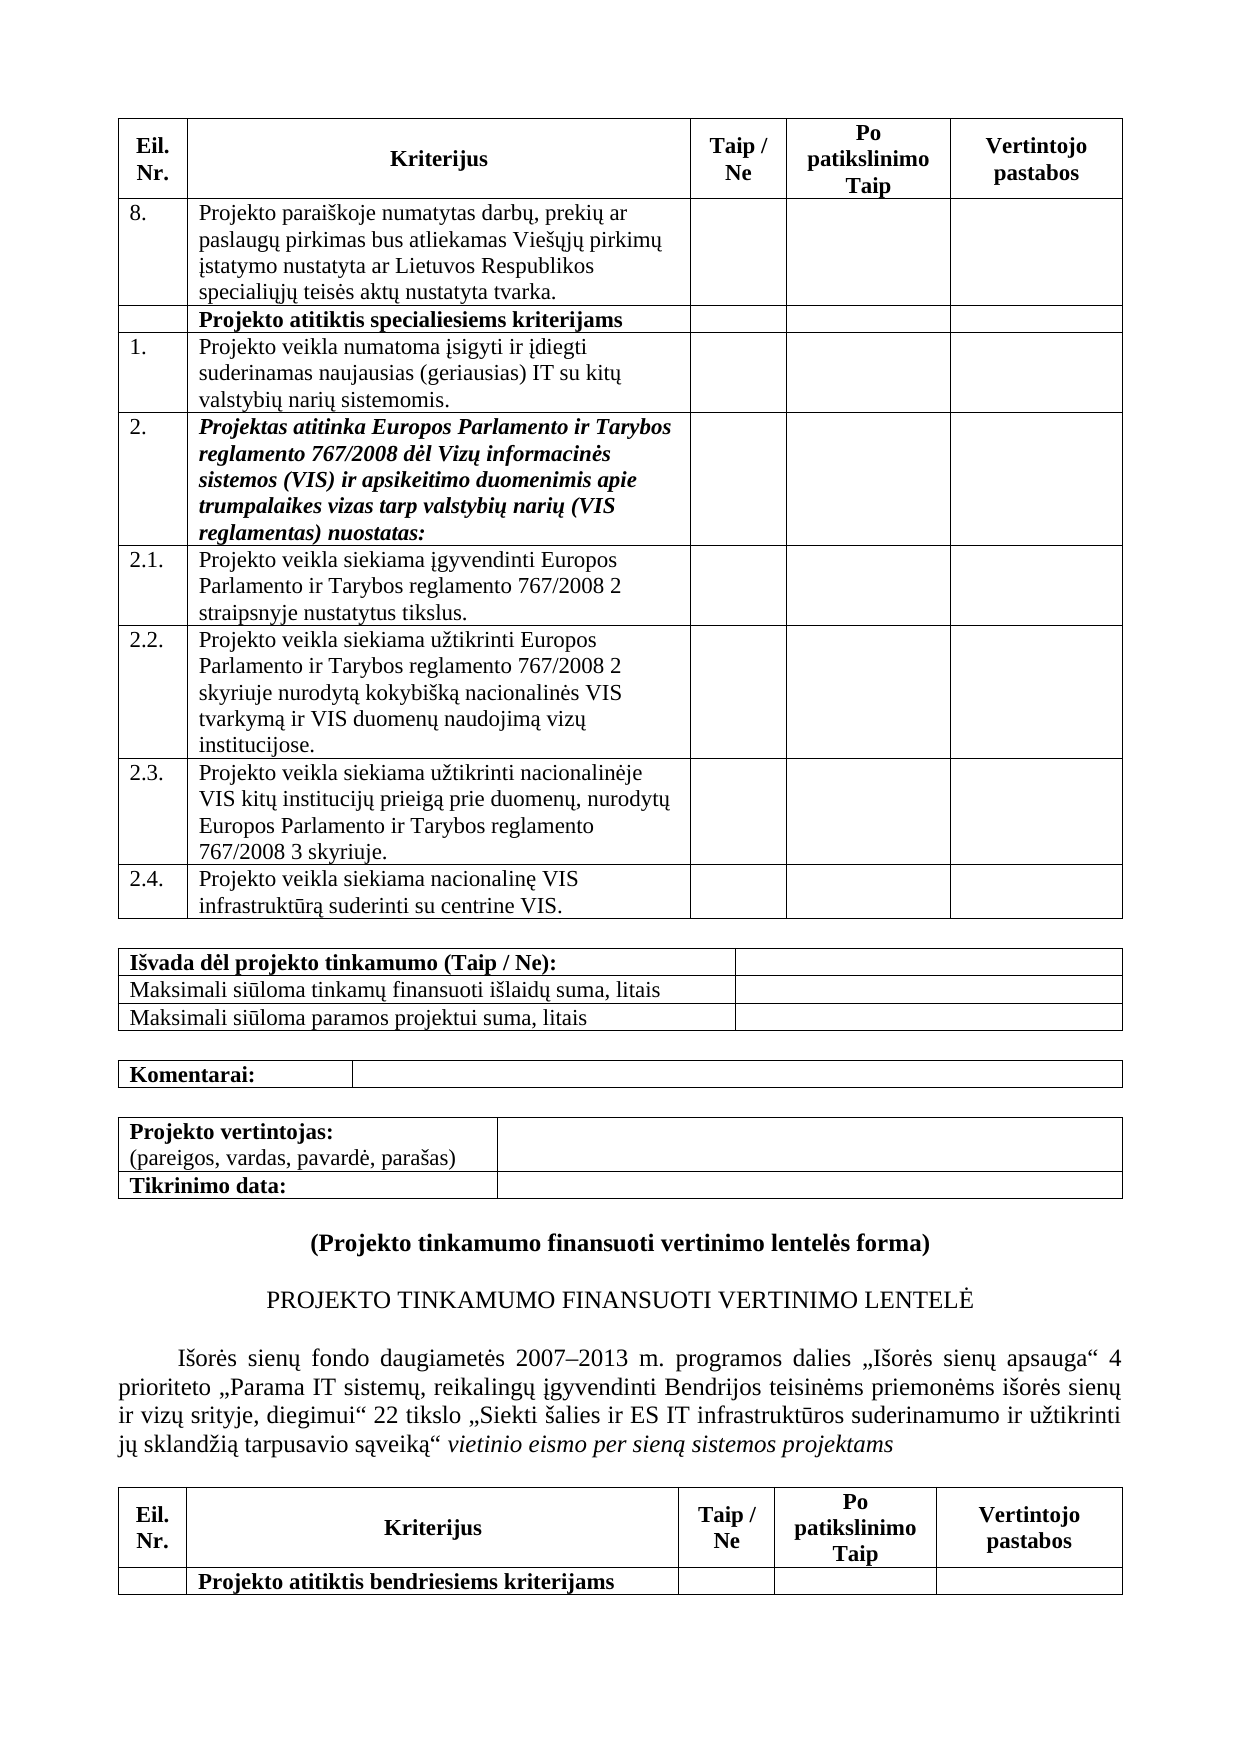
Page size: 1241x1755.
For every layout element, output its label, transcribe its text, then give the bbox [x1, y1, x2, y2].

table_header [353, 1061, 1122, 1087]
table_cell 2.4. [119, 865, 187, 918]
table_cell [787, 413, 950, 545]
table_cell 2.2. [119, 626, 187, 758]
table_cell [691, 865, 786, 918]
table_header Vertintojo pastabos [951, 119, 1122, 198]
table_cell Maksimali siūloma tinkamų finansuoti išlaidų suma, litais [119, 976, 735, 1003]
table_cell Projekto atitiktis specialiesiems kriterijams [188, 306, 690, 332]
table_header Taip / Ne [691, 119, 786, 198]
table_header Komentarai: [119, 1061, 352, 1087]
table_cell [775, 1568, 936, 1594]
table_cell [691, 306, 786, 332]
table_cell [787, 865, 950, 918]
table_cell [787, 626, 950, 758]
table_cell Maksimali siūloma paramos projektui suma, litais [119, 1004, 735, 1030]
table_cell [691, 759, 786, 864]
table_cell Projekto veikla siekiama įgyvendinti Europos Parlamento ir Tarybos reglamento 767/2008 2 straipsnyje nustatytus tikslus. [188, 546, 690, 625]
table_cell [937, 1568, 1122, 1594]
table_cell [736, 1004, 1122, 1030]
table_cell Tikrinimo data: [119, 1172, 497, 1198]
text Išorės sienų fondo daugiametės 2007–2013 m. programos dalies „Išorės sienų apsauga“ 4 prioriteto „Parama IT sistemų, reikalingų įgyvendinti Bendrijos teisinėms priemonėms išorės sienų ir vizų srityje, diegimui“ 22 tikslo „Siekti šalies ir ES IT infrastruktūros suderinamumo ir užtikrinti jų sklandžią tarpusavio sąveiką“ vietinio eismo per sieną sistemos projektams [118, 1343, 1122, 1458]
table_header Išvada dėl projekto tinkamumo (Taip / Ne): [119, 949, 735, 975]
table_cell [951, 759, 1122, 864]
table_header Po patikslinimo Taip [787, 119, 950, 198]
table_cell [951, 413, 1122, 545]
table_cell [679, 1568, 774, 1594]
table_cell 8. [119, 199, 187, 305]
table_cell Projekto atitiktis bendriesiems kriterijams [187, 1568, 678, 1594]
table_cell Projekto veikla siekiama užtikrinti Europos Parlamento ir Tarybos reglamento 767/2008 2 skyriuje nurodytą kokybišką nacionalinės VIS tvarkymą ir VIS duomenų naudojimą vizų institucijose. [188, 626, 690, 758]
table_cell Projekto paraiškoje numatytas darbų, prekių ar paslaugų pirkimas bus atliekamas Viešųjų pirkimų įstatymo nustatyta ar Lietuvos Respublikos specialiųjų teisės aktų nustatyta tvarka. [188, 199, 690, 305]
table_cell 2. [119, 413, 187, 545]
table_cell [691, 333, 786, 412]
table_cell [787, 759, 950, 864]
table_cell [951, 546, 1122, 625]
table_header [498, 1118, 1122, 1171]
table_cell [951, 626, 1122, 758]
table_header Vertintojo pastabos [937, 1488, 1122, 1567]
table_header Eil. Nr. [119, 1488, 186, 1567]
table_cell [787, 306, 950, 332]
table_cell [691, 546, 786, 625]
table_cell 2.1. [119, 546, 187, 625]
table_cell 2.3. [119, 759, 187, 864]
table_cell [951, 865, 1122, 918]
table_cell [691, 626, 786, 758]
table_cell [951, 199, 1122, 305]
table_header Projekto vertintojas: (pareigos, vardas, pavardė, parašas) [119, 1118, 497, 1171]
table_cell [951, 333, 1122, 412]
table_cell [736, 976, 1122, 1003]
table_cell [787, 546, 950, 625]
text (Projekto tinkamumo finansuoti vertinimo lentelės forma) [118, 1228, 1122, 1257]
table_cell [787, 199, 950, 305]
table_cell Projektas atitinka Europos Parlamento ir Tarybos reglamento 767/2008 dėl Vizų informacinės sistemos (VIS) ir apsikeitimo duomenimis apie trumpalaikes vizas tarp valstybių narių (VIS reglamentas) nuostatas: [188, 413, 690, 545]
table_cell Projekto veikla numatoma įsigyti ir įdiegti suderinamas naujausias (geriausias) IT su kitų valstybių narių sistemomis. [188, 333, 690, 412]
table_cell [787, 333, 950, 412]
table_cell [119, 1568, 186, 1594]
table_header Kriterijus [188, 119, 690, 198]
table_header Eil. Nr. [119, 119, 187, 198]
table_header Taip / Ne [679, 1488, 774, 1567]
table_header [736, 949, 1122, 975]
table_cell [691, 413, 786, 545]
table_cell 1. [119, 333, 187, 412]
table_cell Projekto veikla siekiama nacionalinę VIS infrastruktūrą suderinti su centrine VIS. [188, 865, 690, 918]
table_cell [691, 199, 786, 305]
table_cell [498, 1172, 1122, 1198]
table_header Po patikslinimo Taip [775, 1488, 936, 1567]
table_cell [119, 306, 187, 332]
table_header Kriterijus [187, 1488, 678, 1567]
text PROJEKTO TINKAMUMO FINANSUOTI VERTINIMO LENTELĖ [118, 1286, 1122, 1314]
table_cell Projekto veikla siekiama užtikrinti nacionalinėje VIS kitų institucijų prieigą prie duomenų, nurodytų Europos Parlamento ir Tarybos reglamento 767/2008 3 skyriuje. [188, 759, 690, 864]
table_cell [951, 306, 1122, 332]
